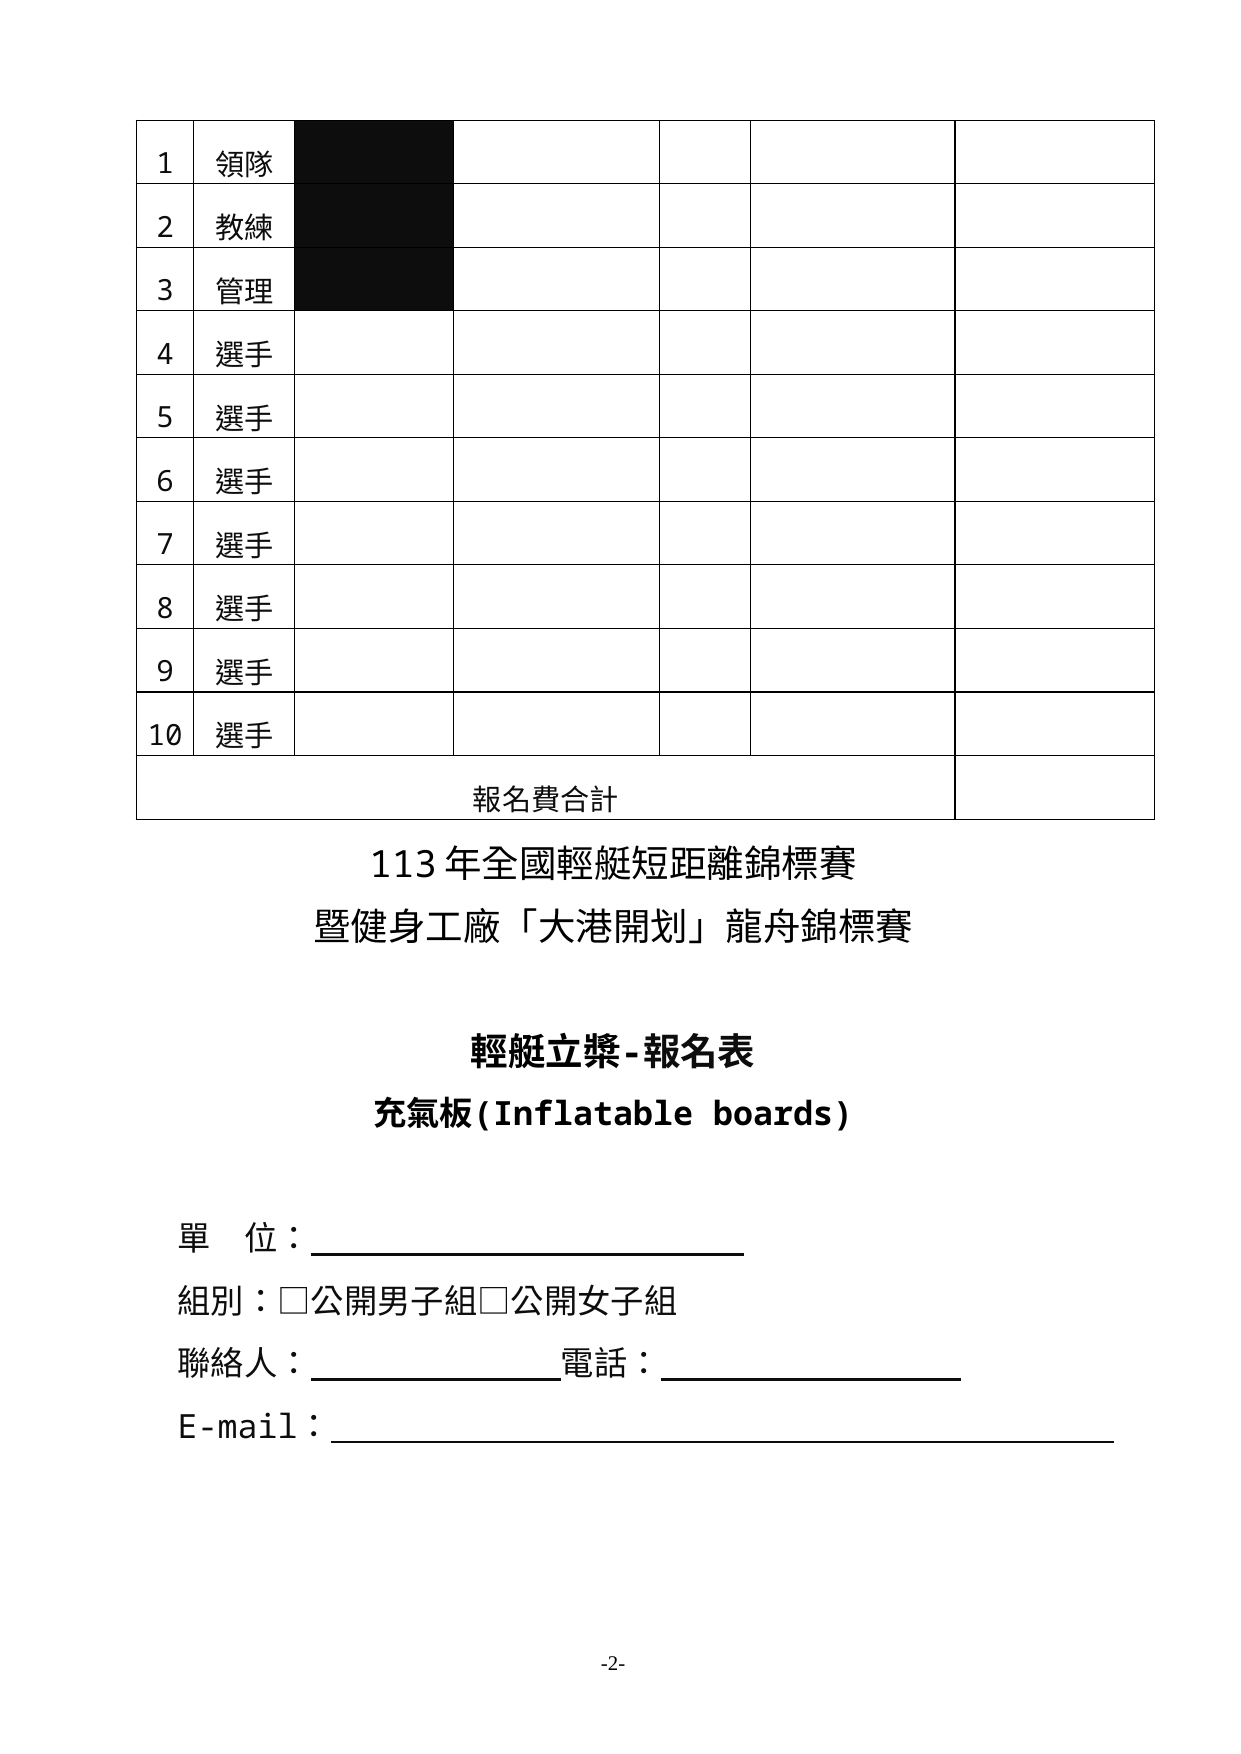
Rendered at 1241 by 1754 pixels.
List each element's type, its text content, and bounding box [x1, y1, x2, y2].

table_cell [660, 184, 750, 247]
table_cell [751, 121, 954, 183]
table_cell [751, 311, 954, 374]
table_cell [454, 502, 659, 564]
table_cell 選手 [194, 311, 294, 374]
table_cell [956, 756, 1154, 818]
table_cell [956, 311, 1154, 374]
table_cell [751, 565, 954, 628]
table_cell 1 [137, 121, 193, 183]
table_cell [751, 184, 954, 247]
table_cell 6 [137, 438, 193, 501]
table_cell 選手 [194, 629, 294, 691]
table_cell 10 [137, 693, 193, 755]
table_cell [956, 502, 1154, 564]
table_cell [454, 311, 659, 374]
table_cell 報名費合計 [137, 756, 954, 818]
table_cell 選手 [194, 502, 294, 564]
text 組別：□公開男子組□公開女子組 [177, 1257, 1122, 1319]
table_cell 7 [137, 502, 193, 564]
table_cell [751, 375, 954, 437]
table_cell [660, 502, 750, 564]
table_cell [660, 375, 750, 437]
table_cell [956, 693, 1154, 755]
table_cell 4 [137, 311, 193, 374]
table_cell [956, 565, 1154, 628]
table_cell [660, 121, 750, 183]
text 113年全國輕艇短距離錦標賽 [103, 819, 1122, 882]
table_cell [295, 565, 453, 628]
text 單 位： [177, 1194, 1122, 1257]
table_cell 選手 [194, 565, 294, 628]
table_cell 2 [137, 184, 193, 247]
table_cell 9 [137, 629, 193, 691]
table_cell [454, 121, 659, 183]
table_cell 領隊 [194, 121, 294, 183]
table_cell 選手 [194, 438, 294, 501]
text 充氣板(Inflatable boards) [103, 1069, 1122, 1132]
table_cell [751, 693, 954, 755]
table_cell [454, 565, 659, 628]
table_cell [454, 438, 659, 501]
table_cell [295, 184, 453, 247]
table_cell [660, 693, 750, 755]
table_cell [660, 311, 750, 374]
table_cell 選手 [194, 375, 294, 437]
table_cell [295, 248, 453, 310]
table_cell [956, 248, 1154, 310]
table_cell [956, 121, 1154, 183]
table_cell [454, 248, 659, 310]
table_cell 3 [137, 248, 193, 310]
table_cell 選手 [194, 693, 294, 755]
text E-mail： [177, 1382, 1122, 1444]
table_cell [295, 311, 453, 374]
table_cell [295, 121, 453, 183]
table_cell [751, 438, 954, 501]
text 輕艇立槳-報名表 [103, 1007, 1122, 1069]
table_cell [751, 502, 954, 564]
table_cell [660, 248, 750, 310]
table_cell [660, 629, 750, 691]
table_cell [454, 375, 659, 437]
table_cell [956, 438, 1154, 501]
table_cell [295, 502, 453, 564]
text 聯絡人： 電話： [177, 1319, 1122, 1382]
table_cell [295, 438, 453, 501]
text 暨健身工廠「大港開划」龍舟錦標賽 [103, 882, 1122, 944]
table_cell [295, 693, 453, 755]
table_cell [956, 375, 1154, 437]
table_cell [454, 629, 659, 691]
table_cell [956, 629, 1154, 691]
table_cell [660, 438, 750, 501]
table_cell 教練 [194, 184, 294, 247]
table_cell [295, 375, 453, 437]
table_cell 5 [137, 375, 193, 437]
table_cell [751, 248, 954, 310]
table_cell [454, 693, 659, 755]
table_cell 8 [137, 565, 193, 628]
table_cell [751, 629, 954, 691]
table_cell [454, 184, 659, 247]
table_cell [295, 629, 453, 691]
table_cell [660, 565, 750, 628]
table_cell 管理 [194, 248, 294, 310]
table_cell [956, 184, 1154, 247]
